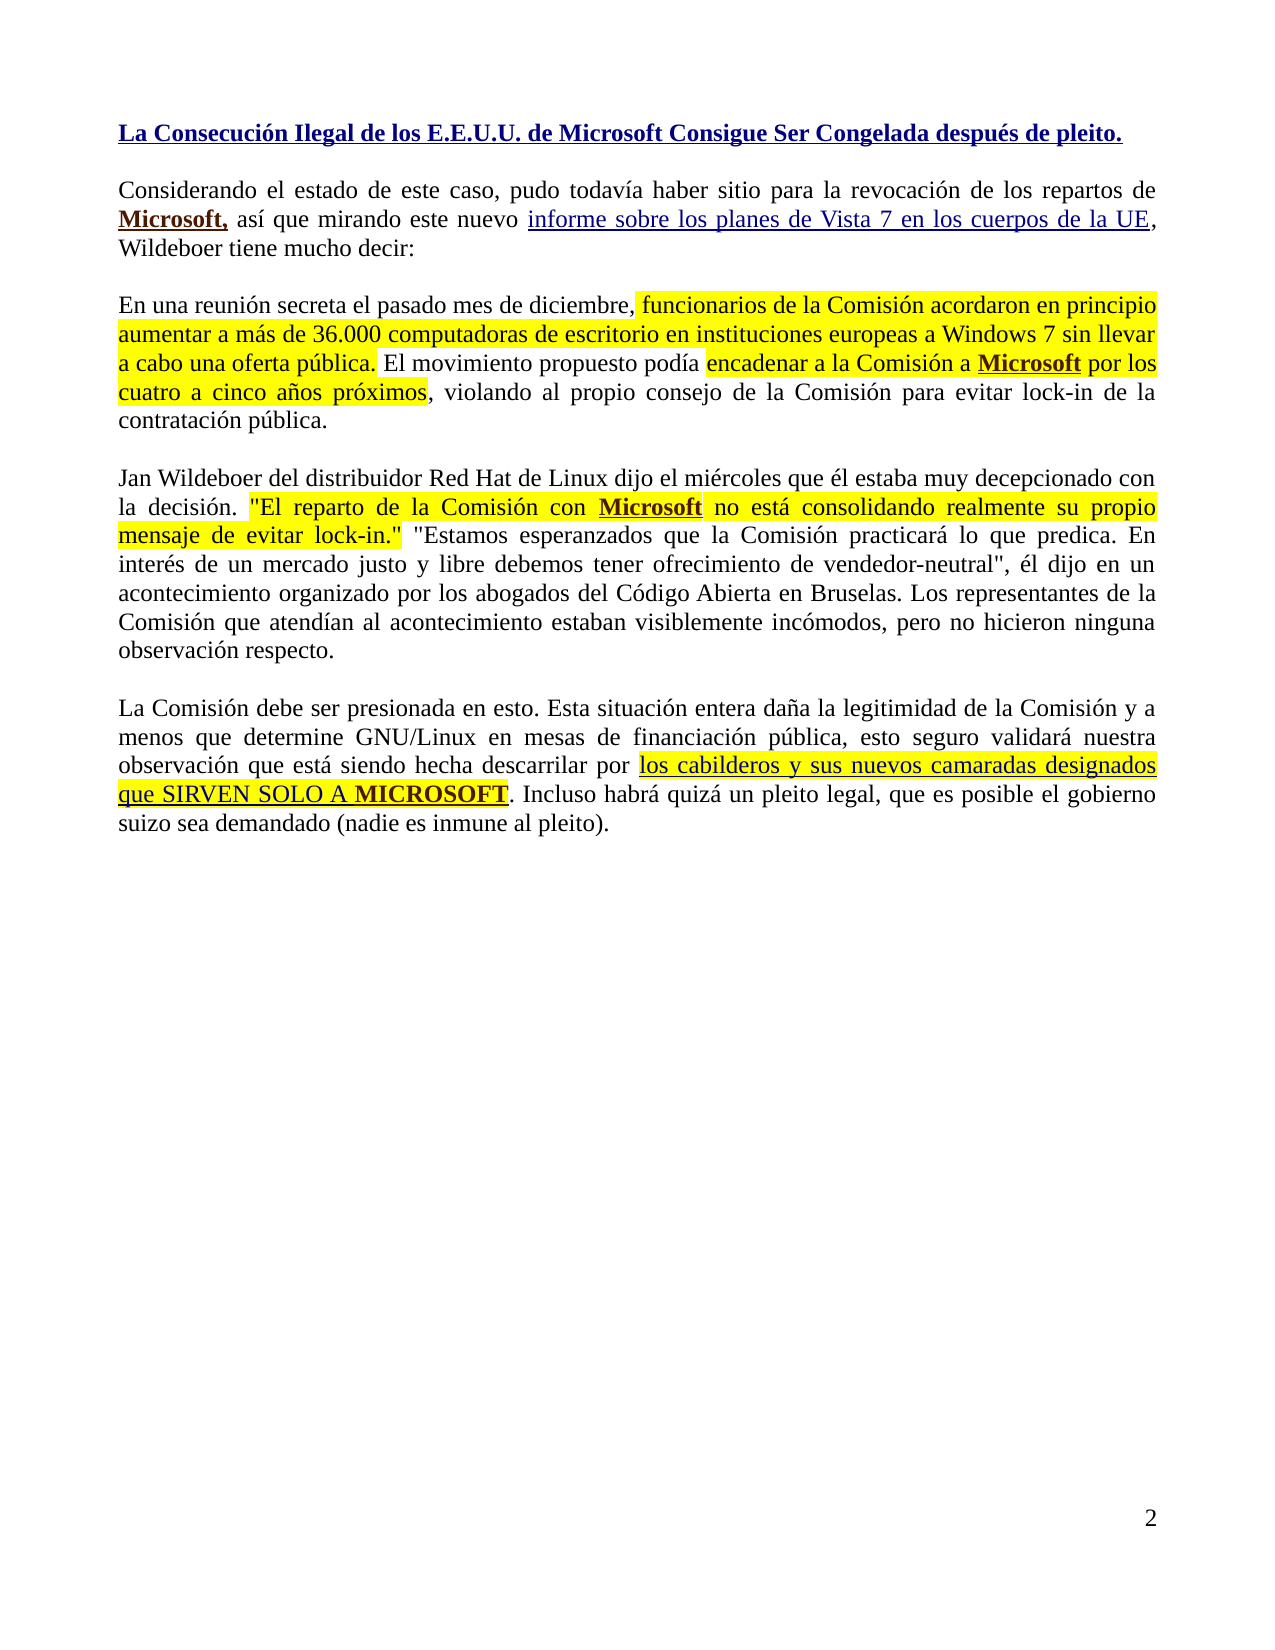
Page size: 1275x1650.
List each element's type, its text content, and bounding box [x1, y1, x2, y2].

text La Consecución Ilegal de los E.E.U.U. de Microsoft Consigue Ser Congelada después de pleito. [118, 118, 1157, 147]
text Considerando el estado de este caso, pudo todavía haber sitio para la revocación de los repartos de Microsoft, así que mirando este nuevo informe sobre los planes de Vista 7 en los cuerpos de la UE, Wildeboer tiene mucho decir: [118, 176, 1157, 262]
text En una reunión secreta el pasado mes de diciembre, funcionarios de la Comisión acordaron en principio aumentar a más de 36.000 computadoras de escritorio en instituciones europeas a Windows 7 sin llevar a cabo una oferta pública. El movimiento propuesto podía encadenar a la Comisión a Microsoft por los cuatro a cinco años próximos, violando al propio consejo de la Comisión para evitar lock-in de la contratación pública. [118, 291, 1157, 434]
text La Comisión debe ser presionada en esto. Esta situación entera daña la legitimidad de la Comisión y a menos que determine GNU/Linux en mesas de financiación pública, esto seguro validará nuestra observación que está siendo hecha descarrilar por los cabilderos y sus nuevos camaradas designados que SIRVEN SOLO A MICROSOFT. Incluso habrá quizá un pleito legal, que es posible el gobierno suizo sea demandado (nadie es inmune al pleito). [118, 693, 1157, 837]
text Jan Wildeboer del distribuidor Red Hat de Linux dijo el miércoles que él estaba muy decepcionado con la decisión. "El reparto de la Comisión con Microsoft no está consolidando realmente su propio mensaje de evitar lock-in." "Estamos esperanzados que la Comisión practicará lo que predica. En interés de un mercado justo y libre debemos tener ofrecimiento de vendedor-neutral", él dijo en un acontecimiento organizado por los abogados del Código Abierta en Bruselas. Los representantes de la Comisión que atendían al acontecimiento estaban visiblemente incómodos, pero no hicieron ninguna observación respecto. [118, 463, 1157, 664]
